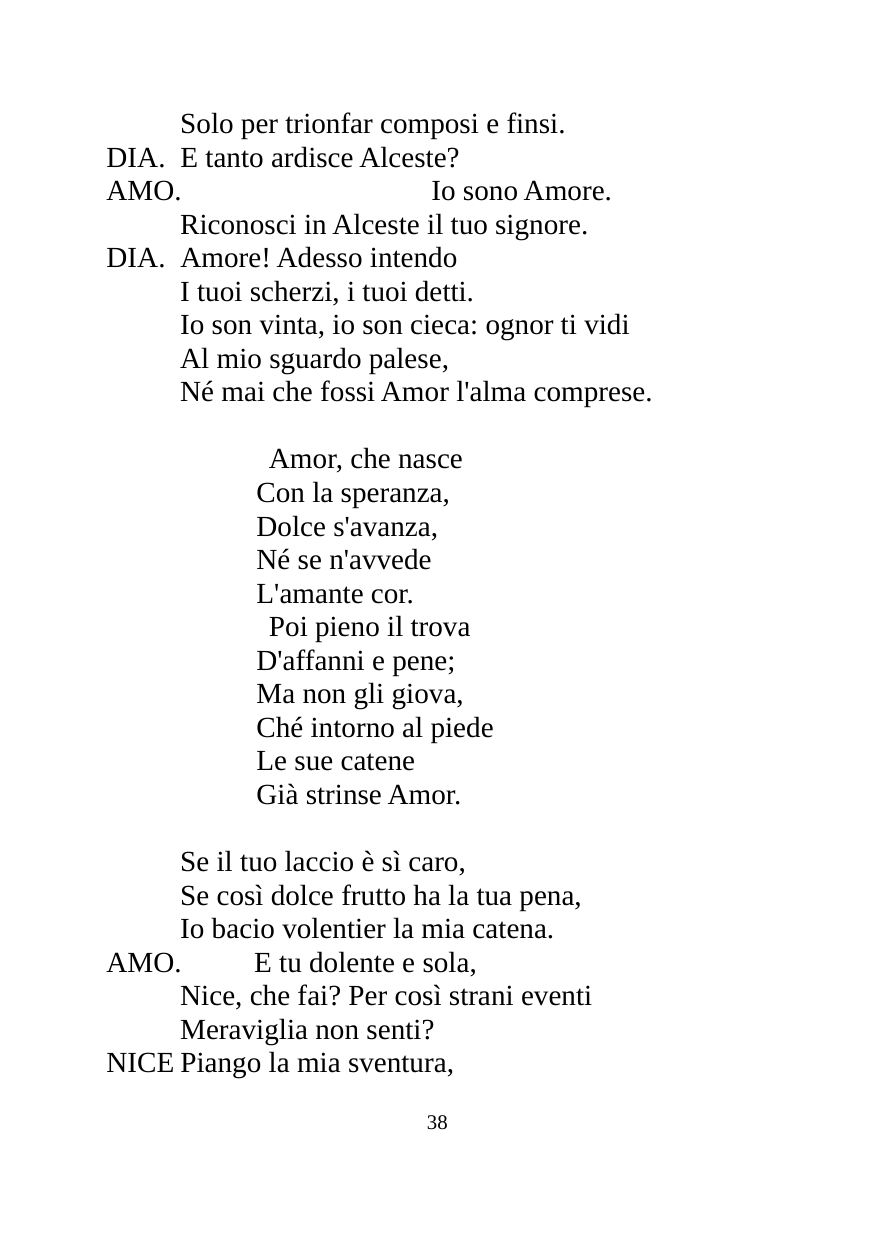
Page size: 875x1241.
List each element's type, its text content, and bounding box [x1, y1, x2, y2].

text Dolce s'avanza, [256, 509, 768, 542]
text Amor, che nasce [269, 442, 768, 475]
text NICE Piango la mia sventura, [106, 1045, 768, 1079]
text L'amante cor. [256, 576, 768, 609]
text Ché intorno al piede [256, 710, 768, 743]
text AMO. Io sono Amore. [106, 173, 768, 207]
text Se il tuo laccio è sì caro, [180, 844, 768, 878]
text Le sue catene [256, 743, 768, 777]
text Meraviglia non senti? [106, 1012, 768, 1045]
text Con la speranza, [256, 475, 768, 509]
text Ma non gli giova, [256, 676, 768, 710]
text Solo per trionfar composi e finsi. [180, 106, 768, 140]
text Riconosci in Alceste il tuo signore. [106, 207, 768, 240]
text Al mio sguardo palese, [180, 341, 768, 374]
text Se così dolce frutto ha la tua pena, [180, 878, 768, 911]
text DIA. Amore! Adesso intendo [106, 240, 768, 274]
text I tuoi scherzi, i tuoi detti. [180, 274, 768, 307]
text Poi pieno il trova [269, 609, 768, 643]
text Né se n'avvede [256, 542, 768, 576]
text Già strinse Amor. [256, 777, 768, 811]
text D'affanni e pene; [256, 643, 768, 676]
text Né mai che fossi Amor l'alma comprese. [180, 374, 768, 408]
text Nice, che fai? Per così strani eventi [106, 978, 768, 1012]
text DIA. E tanto ardisce Alceste? [106, 140, 768, 173]
text AMO. E tu dolente e sola, [106, 945, 768, 978]
text Io son vinta, io son cieca: ognor ti vidi [180, 307, 768, 341]
text Io bacio volentier la mia catena. [180, 911, 768, 945]
